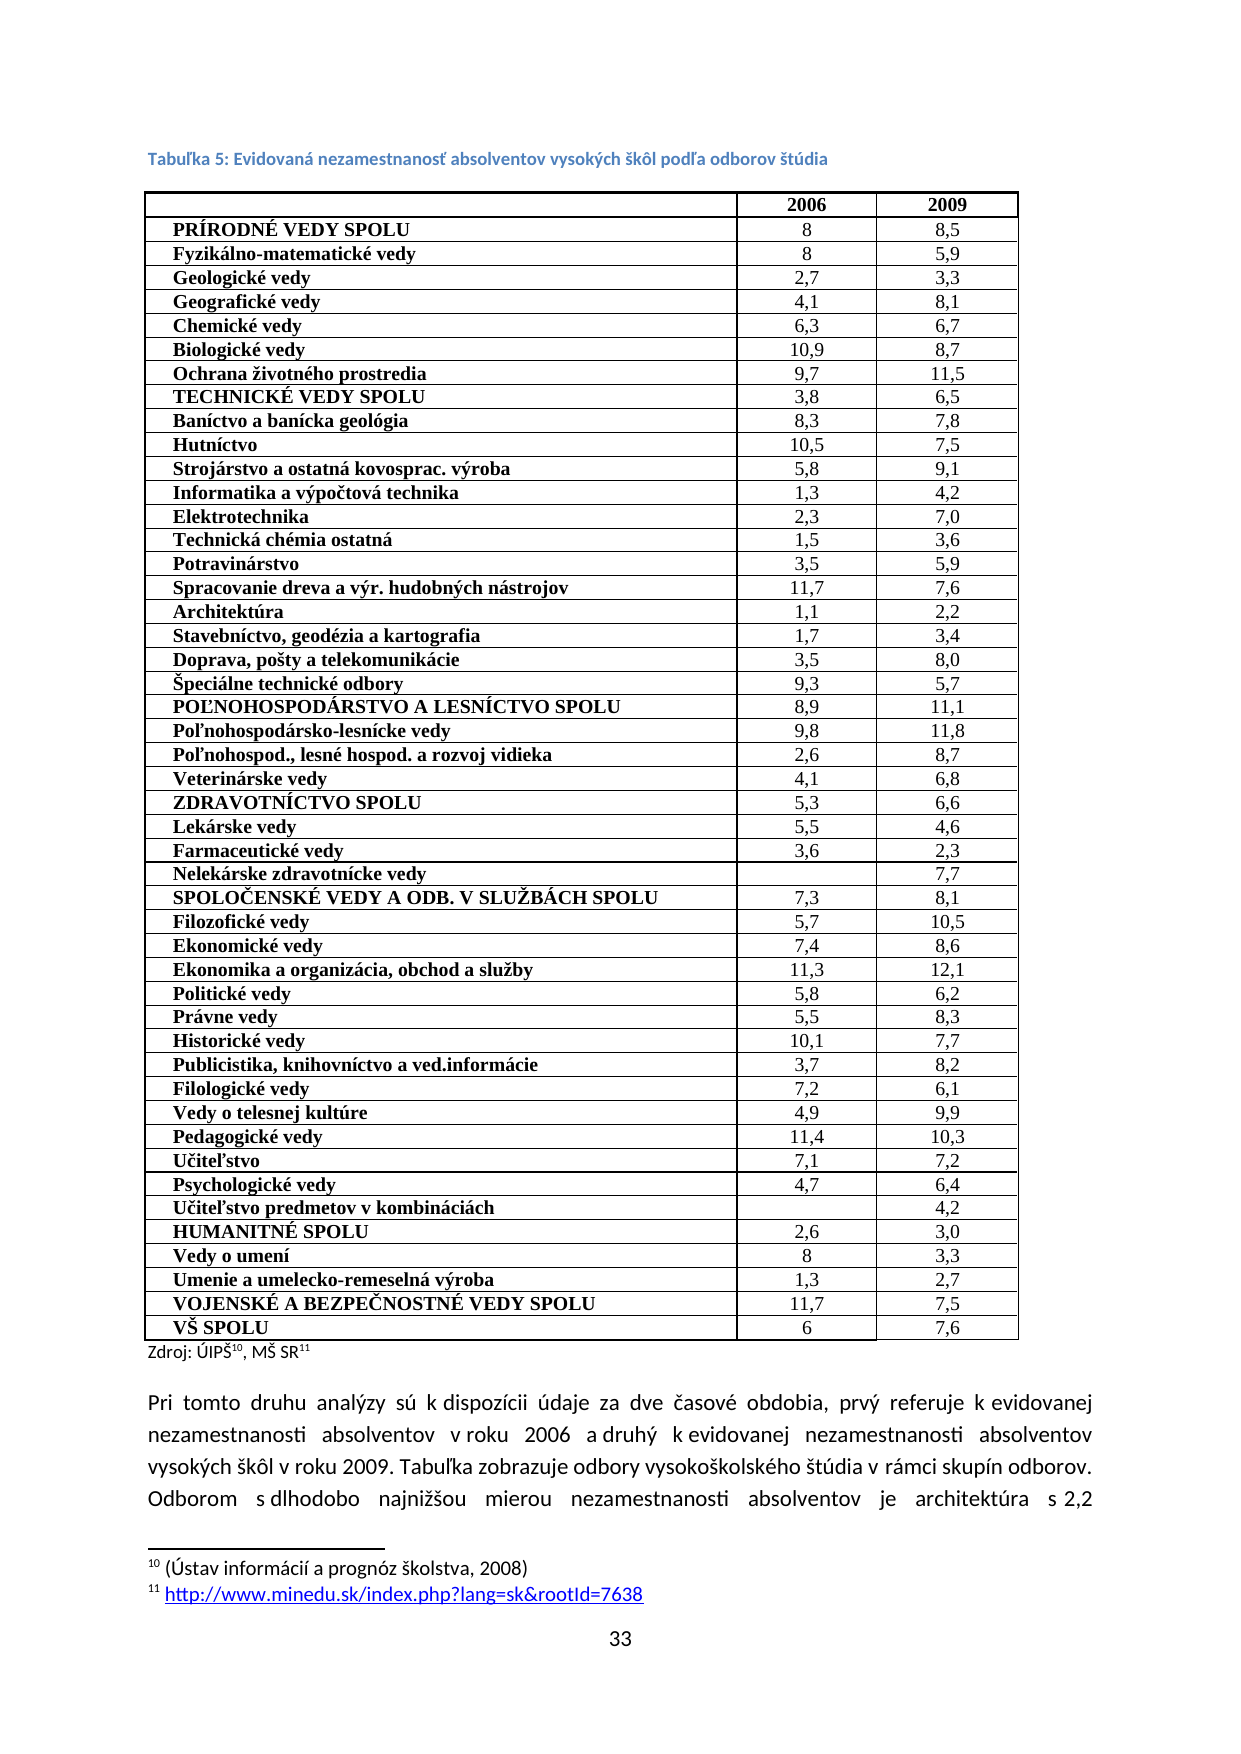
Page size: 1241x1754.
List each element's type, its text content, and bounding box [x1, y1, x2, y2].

table_cell HUMANITNÉ SPOLU [146, 1220, 736, 1243]
table_cell Stavebníctvo, geodézia a kartografia [146, 624, 736, 647]
table_cell Elektrotechnika [146, 505, 736, 527]
table_cell Chemické vedy [146, 314, 736, 337]
table_cell 5,7 [877, 671, 1018, 694]
table_cell 7,0 [877, 504, 1018, 527]
table_cell 9,8 [738, 719, 876, 742]
table_cell 5,3 [738, 791, 876, 814]
table_cell 10,5 [738, 433, 876, 456]
table_cell 7,3 [738, 886, 876, 909]
table_cell 10,5 [877, 909, 1018, 933]
table_cell Biologické vedy [146, 338, 736, 360]
table_cell Architektúra [146, 600, 736, 623]
table_cell Lekárske vedy [146, 815, 736, 837]
table_header 2009 [877, 194, 1017, 216]
table_cell 6,8 [877, 766, 1018, 790]
table_cell 7,2 [738, 1077, 876, 1100]
table_cell 7,1 [738, 1149, 876, 1171]
table_cell 8,7 [877, 337, 1018, 360]
table_cell Hutníctvo [146, 433, 736, 456]
table_cell 8 [738, 218, 876, 241]
table_cell Potravinárstvo [146, 552, 736, 575]
table_cell 10,1 [738, 1029, 876, 1052]
table_cell 11,5 [877, 360, 1018, 384]
table_cell 5,8 [738, 982, 876, 1004]
table_cell 8,3 [877, 1005, 1018, 1028]
table_cell Spracovanie dreva a výr. hudobných nástrojov [146, 576, 736, 599]
table_cell Strojárstvo a ostatná kovosprac. výroba [146, 457, 736, 480]
table_cell [738, 863, 876, 885]
table_cell 2,7 [738, 266, 876, 289]
table_cell Poľnohospod., lesné hospod. a rozvoj vidieka [146, 743, 736, 766]
table_cell 11,4 [738, 1125, 876, 1148]
table_cell Technická chémia ostatná [146, 529, 736, 551]
table_cell 8,0 [877, 647, 1018, 671]
table_cell 1,3 [738, 481, 876, 503]
table_cell 8,2 [877, 1052, 1018, 1076]
table_cell 8,5 [877, 218, 1018, 241]
table_cell 5,8 [738, 457, 876, 480]
table_cell 4,2 [877, 480, 1018, 503]
table_cell 7,7 [877, 861, 1018, 885]
table_cell Doprava, pošty a telekomunikácie [146, 648, 736, 671]
table_cell 9,1 [877, 456, 1018, 480]
table_cell 4,1 [738, 290, 876, 313]
table_cell 4,7 [738, 1173, 876, 1195]
table_cell 6,3 [738, 314, 876, 337]
table_cell 2,3 [877, 838, 1018, 861]
table_cell 4,2 [877, 1195, 1018, 1219]
text Zdroj: ÚIPŠ, MŠ SR [148, 1341, 1093, 1363]
table_cell 11,7 [738, 1292, 876, 1314]
table_cell POĽNOHOSPODÁRSTVO A LESNÍCTVO SPOLU [146, 695, 736, 718]
table_cell Nelekárske zdravotnícke vedy [146, 863, 736, 885]
table_cell Veterinárske vedy [146, 767, 736, 790]
table_cell 2,7 [877, 1267, 1018, 1291]
table_cell 8 [738, 242, 876, 265]
table_cell 3,5 [738, 648, 876, 671]
table_cell Politické vedy [146, 982, 736, 1004]
table_cell Filozofické vedy [146, 910, 736, 933]
table_cell Geologické vedy [146, 266, 736, 289]
table_cell 3,7 [738, 1053, 876, 1076]
table_cell 4,1 [738, 767, 876, 790]
table_cell Farmaceutické vedy [146, 839, 736, 861]
table_cell 3,6 [738, 839, 876, 861]
table_cell 10,9 [738, 338, 876, 360]
table_cell SPOLOČENSKÉ VEDY A ODB. V SLUŽBÁCH SPOLU [146, 886, 736, 909]
table_cell 11,8 [877, 718, 1018, 742]
table_cell 11,1 [877, 694, 1018, 718]
table_cell 11,3 [738, 958, 876, 981]
table_header 2006 [738, 194, 876, 216]
table_cell Baníctvo a banícka geológia [146, 409, 736, 432]
table_cell 7,2 [877, 1148, 1018, 1171]
table_cell Vedy o umení [146, 1244, 736, 1267]
table_cell 5,5 [738, 815, 876, 837]
table_cell Špeciálne technické odbory [146, 672, 736, 694]
table_cell VOJENSKÉ A BEZPEČNOSTNÉ VEDY SPOLU [146, 1292, 736, 1314]
table_cell Umenie a umelecko-remeselná výroba [146, 1268, 736, 1291]
table_cell 3,5 [738, 552, 876, 575]
table_cell 9,7 [738, 361, 876, 384]
table_cell 8,7 [877, 742, 1018, 766]
table_cell 4,6 [877, 814, 1018, 837]
table_cell 6,4 [877, 1171, 1018, 1195]
table_cell 8,1 [877, 885, 1018, 909]
text http://www.minedu.sk/index.php?lang=sk&rootId=7638 [148, 1581, 1093, 1606]
table_cell 8,9 [738, 695, 876, 718]
table_cell 2,6 [738, 1220, 876, 1243]
table_cell 2,2 [877, 599, 1018, 623]
table_cell 5,7 [738, 910, 876, 933]
table_cell 4,9 [738, 1101, 876, 1124]
table_cell 7,5 [877, 432, 1018, 456]
table_cell 2,3 [738, 505, 876, 527]
table_cell 8,1 [877, 289, 1018, 313]
table_cell 1,1 [738, 600, 876, 623]
table_cell Filologické vedy [146, 1077, 736, 1100]
table_cell 7,8 [877, 408, 1018, 432]
table_cell 1,3 [738, 1268, 876, 1291]
table_cell 8,6 [877, 933, 1018, 957]
table_cell Učiteľstvo [146, 1149, 736, 1171]
table_cell 5,5 [738, 1006, 876, 1028]
table_cell 5,9 [877, 241, 1018, 265]
table_cell 3,3 [877, 1243, 1018, 1267]
table_cell 6 [738, 1316, 876, 1338]
table_cell 6,2 [877, 981, 1018, 1004]
table_cell Geografické vedy [146, 290, 736, 313]
table_cell Učiteľstvo predmetov v kombináciách [146, 1196, 736, 1219]
table_cell 9,3 [738, 672, 876, 694]
table_cell 7,6 [877, 1315, 1018, 1338]
table_cell Ochrana životného prostredia [146, 361, 736, 384]
table_cell Ekonomické vedy [146, 934, 736, 957]
table_cell Pedagogické vedy [146, 1125, 736, 1148]
table_cell 3,8 [738, 385, 876, 408]
table_cell 6,7 [877, 313, 1018, 337]
table_cell Psychologické vedy [146, 1173, 736, 1195]
table_cell [738, 1196, 876, 1219]
text Tabuľka 5: Evidovaná nezamestnanosť absolventov vysokých škôl podľa odborov štúdia [148, 148, 1093, 171]
table_cell PRÍRODNÉ VEDY SPOLU [146, 218, 736, 241]
table_cell TECHNICKÉ VEDY SPOLU [146, 385, 736, 408]
table_cell Ekonomika a organizácia, obchod a služby [146, 958, 736, 981]
table_cell Poľnohospodársko-lesnícke vedy [146, 719, 736, 742]
table_cell 12,1 [877, 957, 1018, 981]
table_cell 6,6 [877, 790, 1018, 814]
table_header [146, 194, 736, 216]
table_cell 11,7 [738, 576, 876, 599]
table_cell 3,0 [877, 1219, 1018, 1243]
table_cell 3,3 [877, 265, 1018, 289]
table_cell Historické vedy [146, 1029, 736, 1052]
table_cell 10,3 [877, 1124, 1018, 1148]
text (Ústav informácií a prognóz školstva, 2008) [148, 1556, 1093, 1581]
table_cell 7,7 [877, 1028, 1018, 1052]
table_cell Vedy o telesnej kultúre [146, 1101, 736, 1124]
table_cell Informatika a výpočtová technika [146, 481, 736, 503]
table_cell 1,7 [738, 624, 876, 647]
table_cell Fyzikálno-matematické vedy [146, 242, 736, 265]
table_cell 7,5 [877, 1291, 1018, 1314]
text Pri tomto druhu analýzy sú k dispozícii údaje za dve časové obdobia, prvý referuje k evidovanej nezamestnanosti absolventov v roku 2006 a druhý k evidovanej nezamestnanosti absolventov vysokých škôl v roku 2009. Tabuľka zobrazuje odbory vysokoškolského štúdia v rámci skupín odborov. Odborom s dlhodobo najnižšou mierou nezamestnanosti absolventov je architektúra s 2,2 [148, 1388, 1093, 1512]
table_cell ZDRAVOTNÍCTVO SPOLU [146, 791, 736, 814]
table_cell 6,5 [877, 384, 1018, 408]
table_cell 3,6 [877, 528, 1018, 551]
table_cell 8 [738, 1244, 876, 1267]
table_cell Publicistika, knihovníctvo a ved.informácie [146, 1053, 736, 1076]
table_cell 1,5 [738, 529, 876, 551]
table_cell Právne vedy [146, 1006, 736, 1028]
table_cell VŠ SPOLU [146, 1316, 736, 1338]
table_cell 5,9 [877, 551, 1018, 575]
table_cell 8,3 [738, 409, 876, 432]
table_cell 7,4 [738, 934, 876, 957]
table_cell 3,4 [877, 623, 1018, 647]
table_cell 6,1 [877, 1076, 1018, 1100]
table_cell 2,6 [738, 743, 876, 766]
table_cell 7,6 [877, 575, 1018, 599]
table_cell 9,9 [877, 1100, 1018, 1124]
